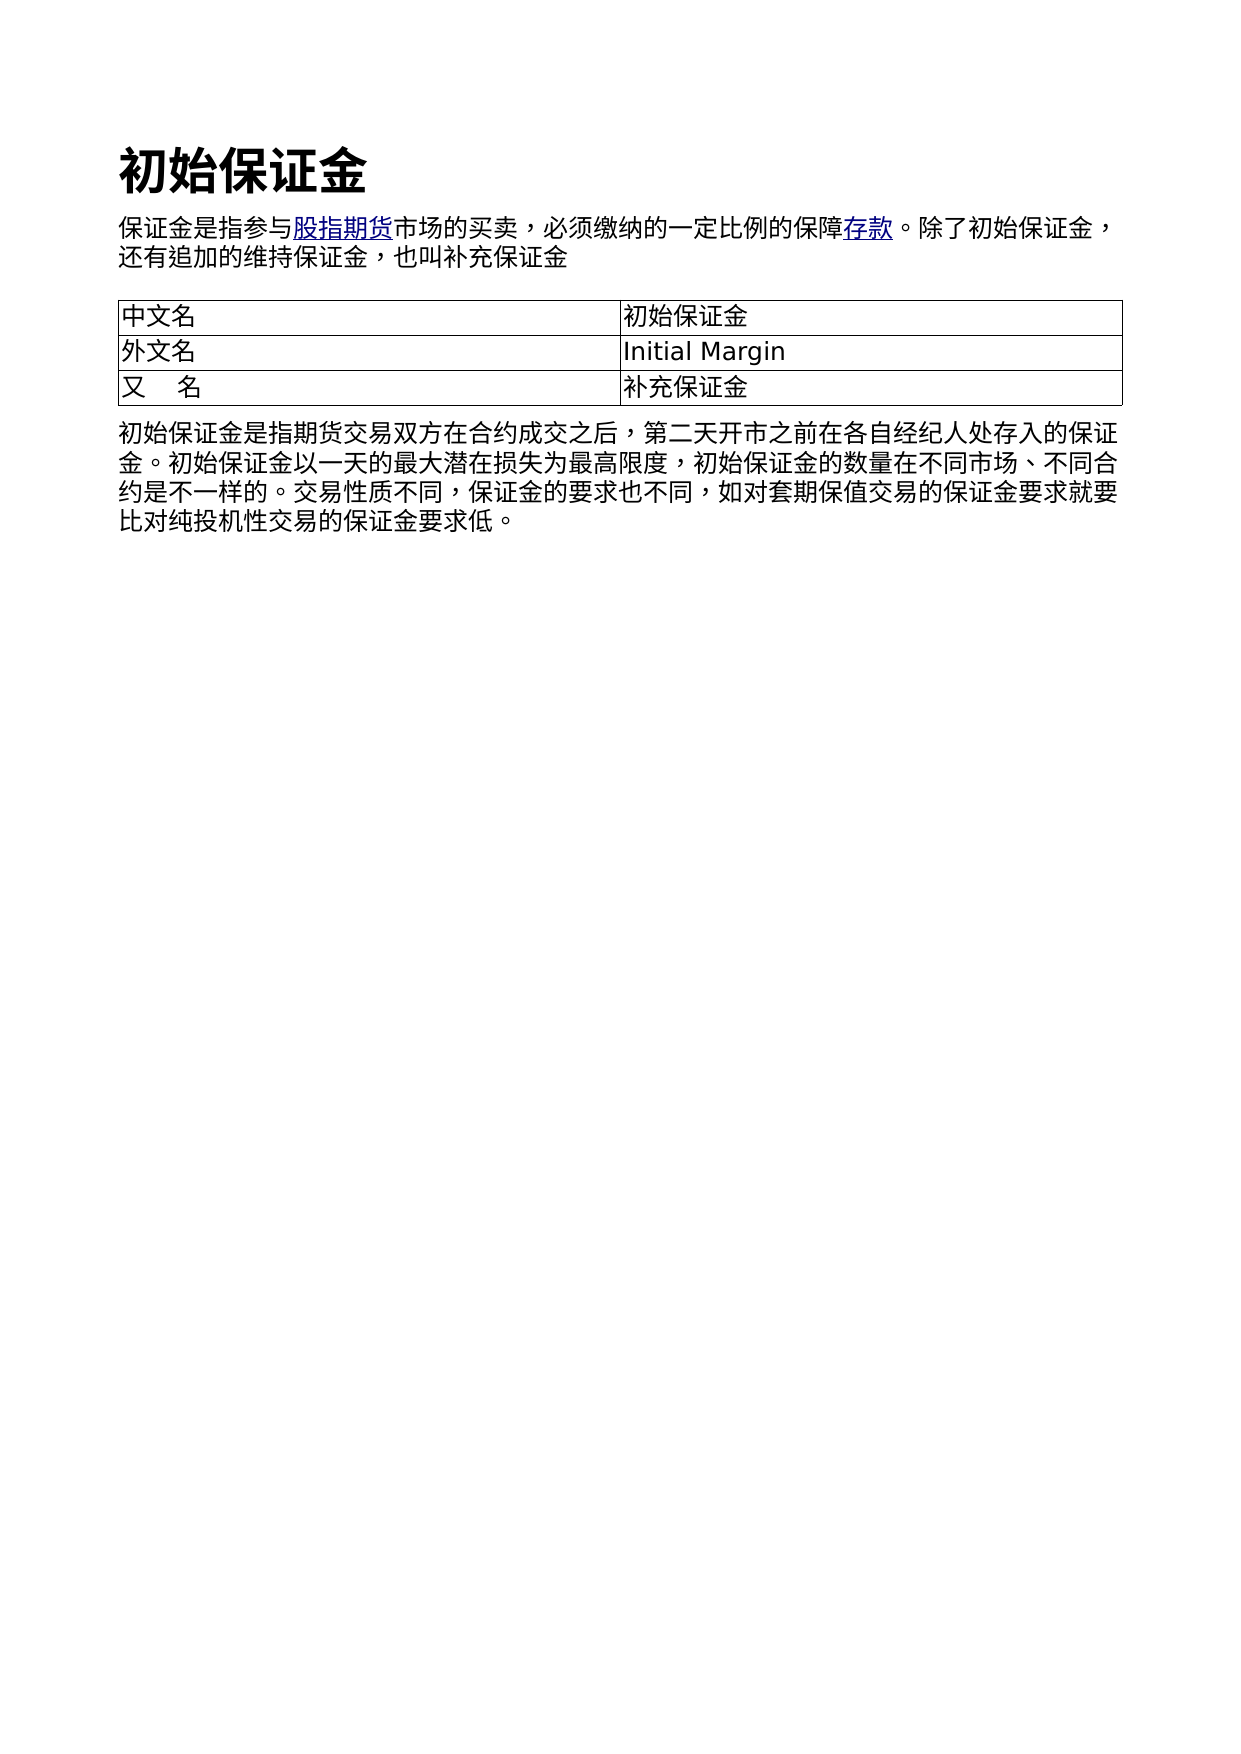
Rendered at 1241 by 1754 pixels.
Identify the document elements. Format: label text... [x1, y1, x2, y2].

table_cell 补充保证金 [621, 371, 1122, 405]
table_header 中文名 [119, 301, 620, 334]
subtitle 初始保证金 [118, 143, 1122, 201]
text 初始保证金是指期货交易双方在合约成交之后，第二天开市之前在各自经纪人处存入的保证金。初始保证金以一天的最大潜在损失为最高限度，初始保证金的数量在不同市场、不同合约是不一样的。交易性质不同，保证金的要求也不同，如对套期保值交易的保证金要求就要比对纯投机性交易的保证金要求低。 [118, 420, 1122, 536]
table_cell 又 名 [119, 371, 620, 405]
table_cell 外文名 [119, 336, 620, 370]
table_header 初始保证金 [621, 301, 1122, 334]
text 保证金是指参与股指期货市场的买卖，必须缴纳的一定比例的保障存款。除了初始保证金，还有追加的维持保证金，也叫补充保证金 [118, 214, 1122, 272]
table_cell Initial Margin [621, 336, 1122, 370]
